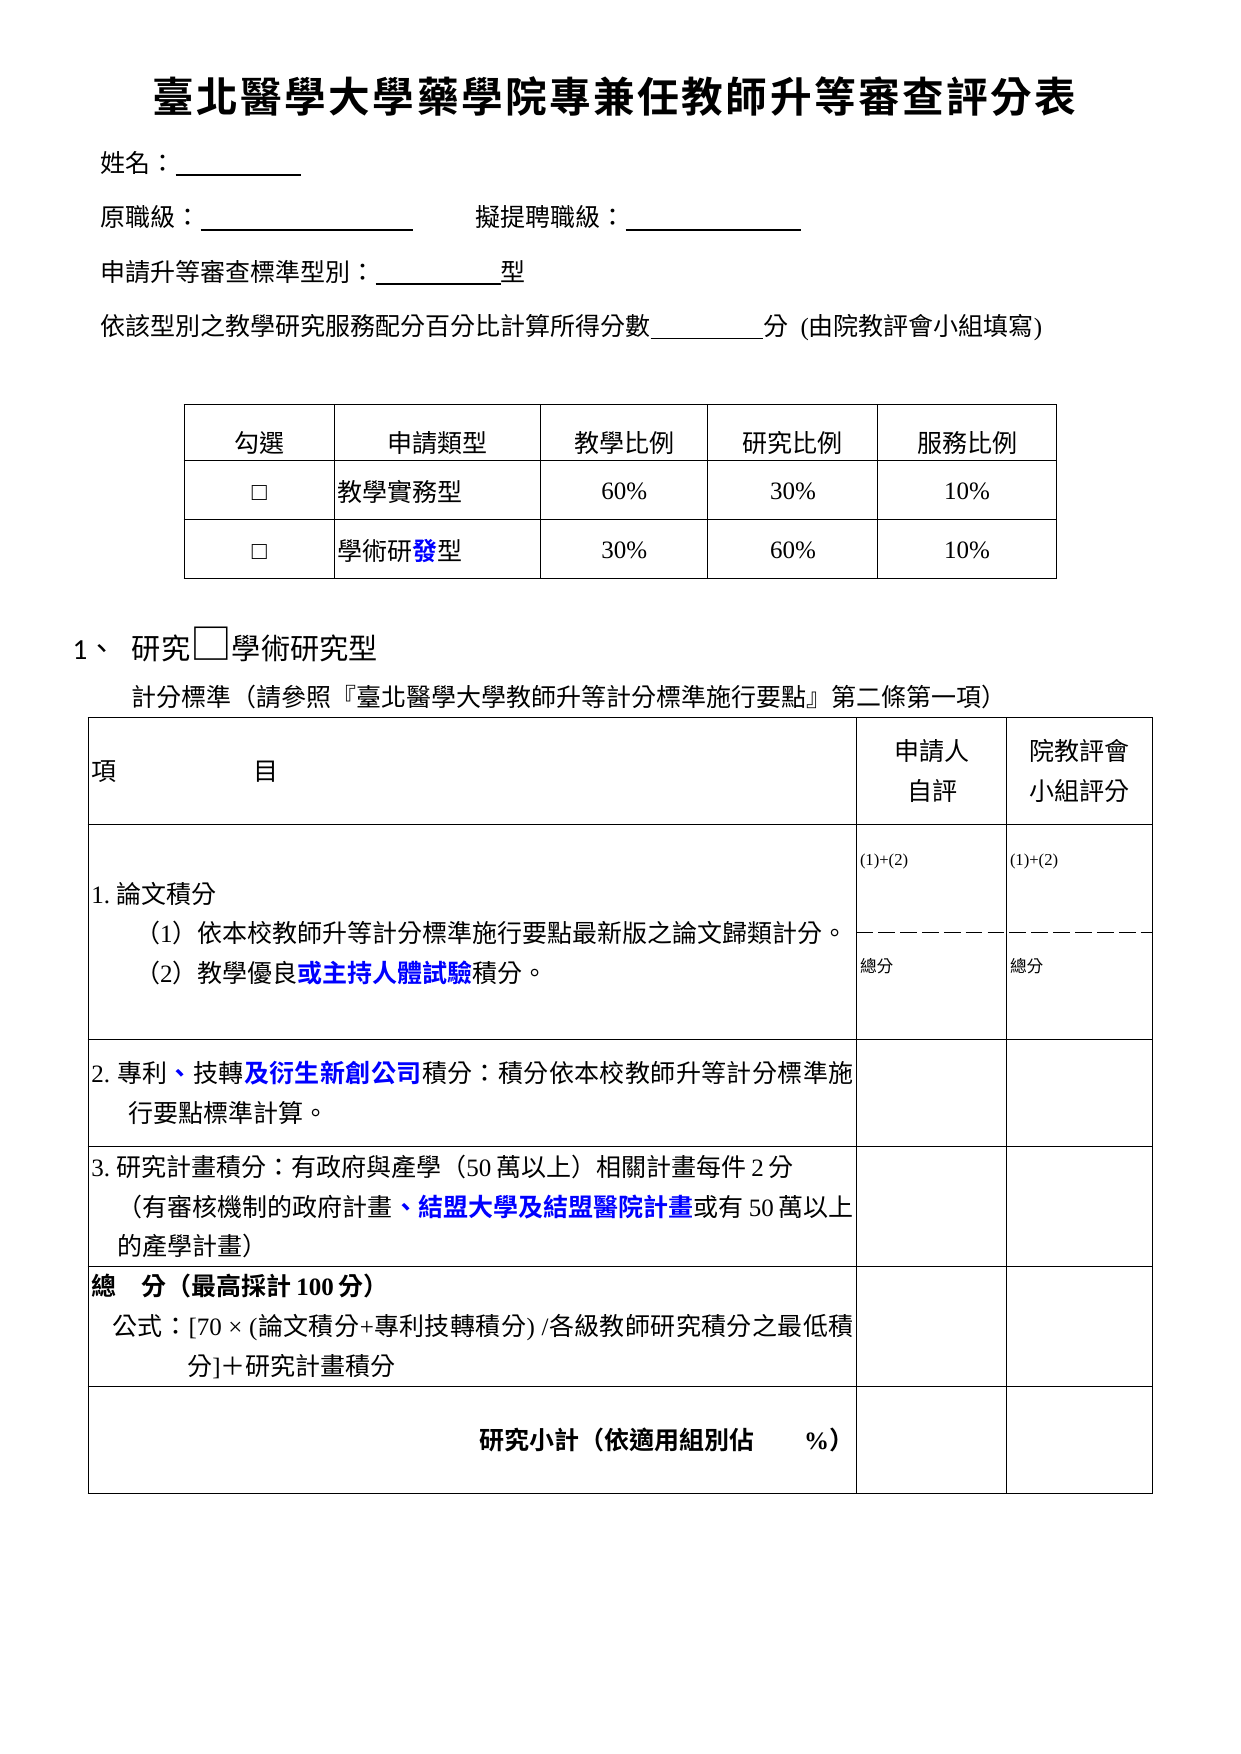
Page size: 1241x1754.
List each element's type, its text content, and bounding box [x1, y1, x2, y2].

table_cell [857, 1267, 1006, 1386]
table_cell □ [185, 461, 334, 519]
table_cell 教學實務型 [335, 461, 540, 519]
table_cell 10% [878, 461, 1056, 519]
table_cell [857, 1147, 1006, 1266]
table_cell [857, 1040, 1006, 1146]
table_header 服務比例 [878, 405, 1056, 460]
text 申請升等審查標準型別： 型 [100, 252, 1140, 288]
table_cell (1)+(2) [857, 825, 1006, 932]
text 計分標準（請參照『臺北醫學大學教師升等計分標準施行要點』第二條第一項） [132, 677, 1140, 713]
table_cell [1007, 1040, 1152, 1146]
table_cell 學術研發型 [335, 520, 540, 578]
table_cell 總 分（最高採計100分） 公式：[70 × (論文積分+專利技轉積分) /各級教師研究積分之最低積分]＋研究計畫積分 [89, 1267, 856, 1386]
table_cell 總分 [1007, 932, 1152, 1039]
table_cell 30% [541, 520, 707, 578]
table_cell [1007, 1267, 1152, 1386]
table_cell 2. 專利、技轉及衍生新創公司積分：積分依本校教師升等計分標準施行要點標準計算。 [89, 1040, 856, 1146]
text 姓名： [100, 143, 1140, 180]
table_cell (1)+(2) [1007, 825, 1152, 932]
table_header 教學比例 [541, 405, 707, 460]
table_header 研究比例 [708, 405, 877, 460]
table_cell 1. 論文積分 （1）依本校教師升等計分標準施行要點最新版之論文歸類計分。 （2）教學優良或主持人體試驗積分。 [89, 825, 856, 1039]
table_header 申請類型 [335, 405, 540, 460]
table_cell 研究小計（依適用組別佔 %） [89, 1387, 856, 1493]
text 原職級： 擬提聘職級： [100, 198, 1140, 234]
text 臺北醫學大學藥學院專兼任教師升等審查評分表 [89, 64, 1140, 125]
table_header 申請人 自評 [857, 718, 1006, 824]
table_cell 總分 [857, 932, 1006, 1039]
table_cell 10% [878, 520, 1056, 578]
table_header 項 目 [89, 718, 856, 824]
table_header 勾選 [185, 405, 334, 460]
table_cell [1007, 1147, 1152, 1266]
text 依該型別之教學研究服務配分百分比計算所得分數 分 (由院教評會小組填寫) [100, 307, 1140, 343]
list 研究□學術研究型 [72, 611, 1140, 671]
table_cell 30% [708, 461, 877, 519]
table_cell 3. 研究計畫積分：有政府與產學（50萬以上）相關計畫每件2分 （有審核機制的政府計畫、結盟大學及結盟醫院計畫或有50萬以上的產學計畫） [89, 1147, 856, 1266]
table_cell 60% [541, 461, 707, 519]
table_cell [857, 1387, 1006, 1493]
table_cell 60% [708, 520, 877, 578]
table_cell □ [185, 520, 334, 578]
table_cell [1007, 1387, 1152, 1493]
table_header 院教評會 小組評分 [1007, 718, 1152, 824]
